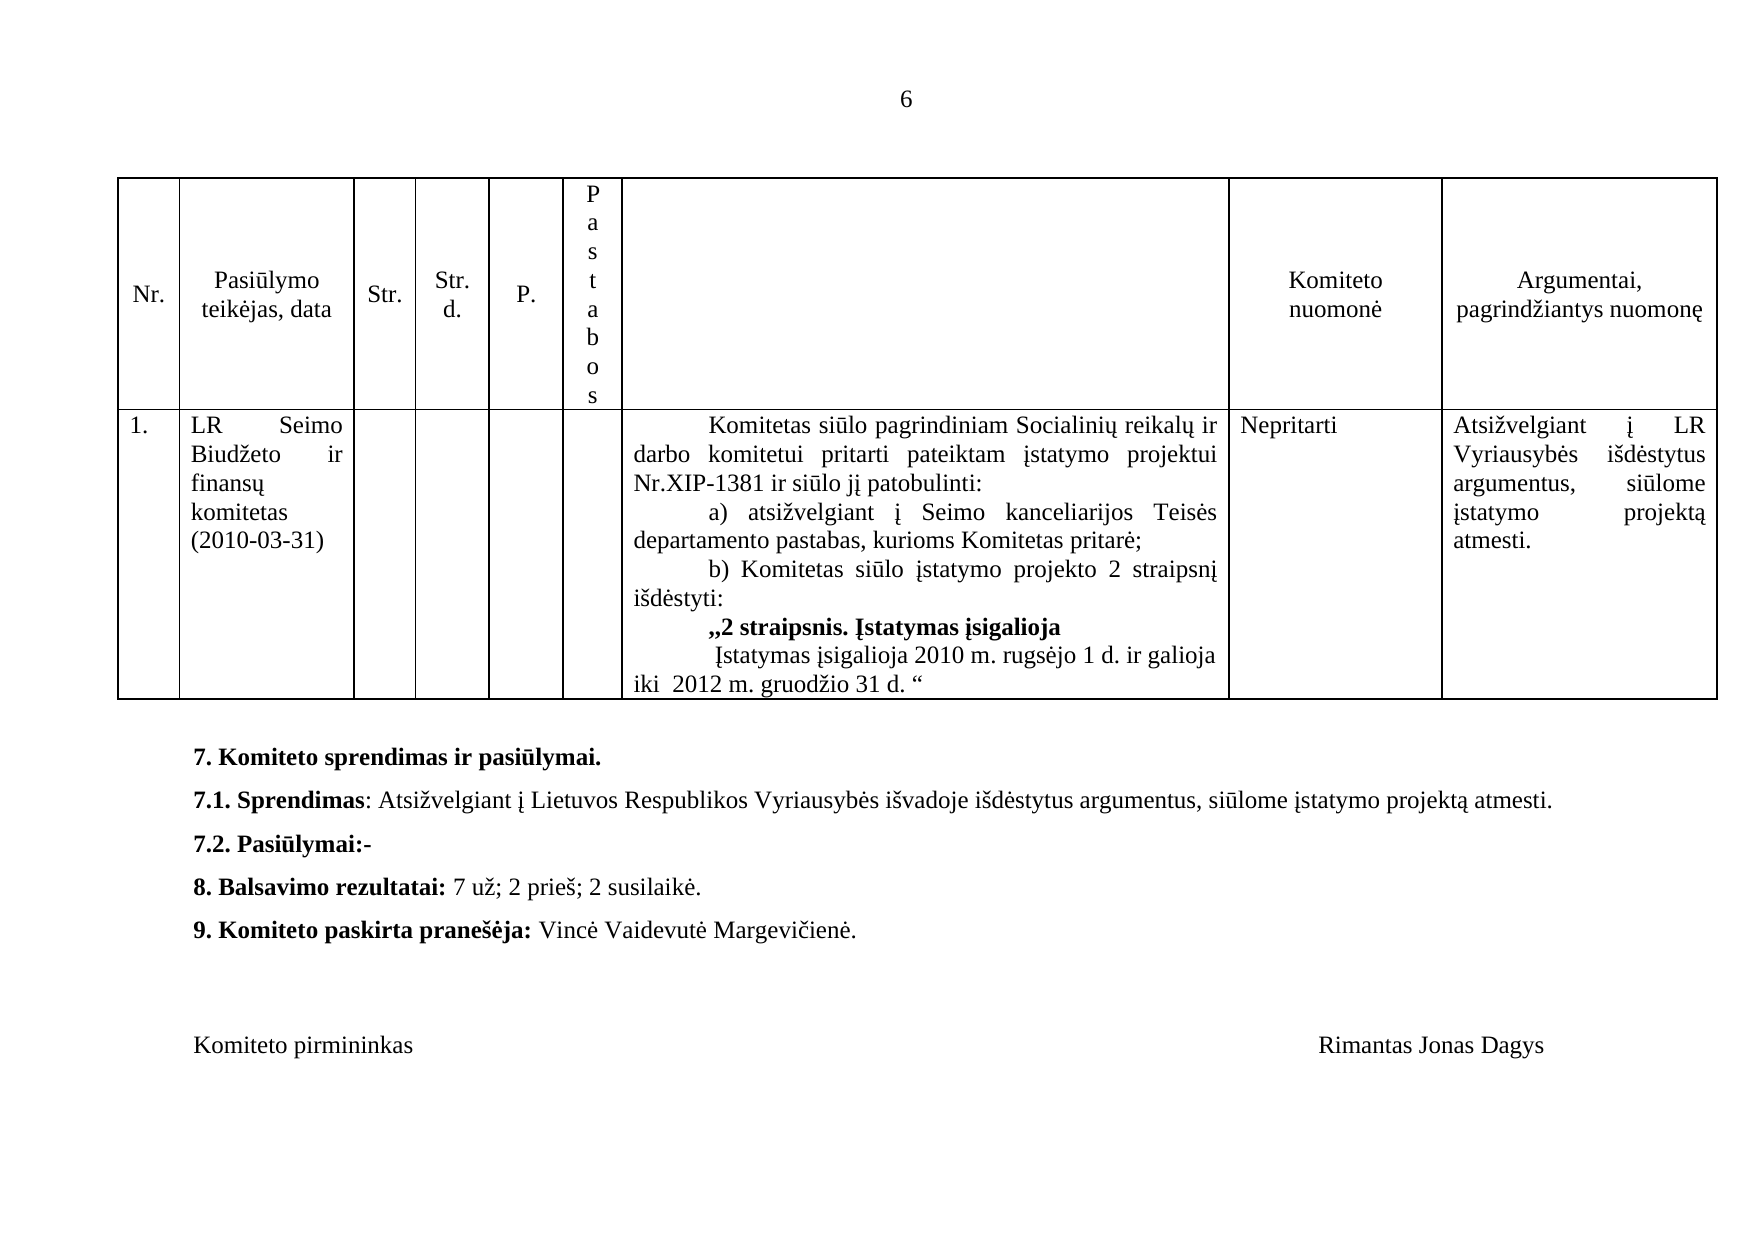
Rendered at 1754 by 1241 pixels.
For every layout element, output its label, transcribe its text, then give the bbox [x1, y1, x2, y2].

table_cell [490, 410, 562, 698]
table_cell [416, 410, 488, 698]
table_header Nr. [119, 179, 179, 409]
table_header Pasiūlymo teikėjas, data [180, 179, 353, 409]
table_cell [355, 410, 415, 698]
text 7.1. Sprendimas: Atsižvelgiant į Lietuvos Respublikos Vyriausybės išvadoje išdėstytus argumentus, siūlome įstatymo projektą atmesti. [118, 786, 1694, 814]
table_cell Nepritarti [1230, 410, 1441, 698]
text Komiteto pirmininkas Rimantas Jonas Dagys [118, 1030, 1694, 1059]
text 9. Komiteto paskirta pranešėja: Vincė Vaidevutė Margevičienė. [118, 915, 1694, 944]
table_header [623, 179, 1228, 409]
text 8. Balsavimo rezultatai: 7 už; 2 prieš; 2 susilaikė. [118, 872, 1694, 901]
table_cell Str. [355, 179, 415, 409]
table_header Komiteto nuomonė [1230, 179, 1441, 409]
table_cell 1. [119, 410, 179, 698]
text 7. Komiteto sprendimas ir pasiūlymai. [193, 742, 1694, 771]
text 7.2. Pasiūlymai:- [118, 829, 1694, 857]
table_header Argumentai, pagrindžiantys nuomonę [1443, 179, 1716, 409]
table_cell P. [490, 179, 562, 409]
table_cell Str. d. [416, 179, 488, 409]
table_cell LR Seimo Biudžeto ir finansų komitetas (2010-03-31) [180, 410, 353, 698]
table_header Pastabos [564, 179, 621, 409]
table_cell Atsižvelgiant į LR Vyriausybės išdėstytus argumentus, siūlome įstatymo projektą atmesti. [1443, 410, 1716, 698]
table_cell Komitetas siūlo pagrindiniam Socialinių reikalų ir darbo komitetui pritarti pateiktam įstatymo projektui Nr.XIP-1381 ir siūlo jį patobulinti: a) atsižvelgiant į Seimo kanceliarijos Teisės departamento pastabas, kurioms Komitetas pritarė; b) Komitetas siūlo įstatymo projekto 2 straipsnį išdėstyti: ,,2 straipsnis. Įstatymas įsigalioja Įstatymas įsigalioja 2010 m. rugsėjo 1 d. ir galioja iki 2012 m. gruodžio 31 d. “ [623, 410, 1228, 698]
table_cell [564, 410, 621, 698]
